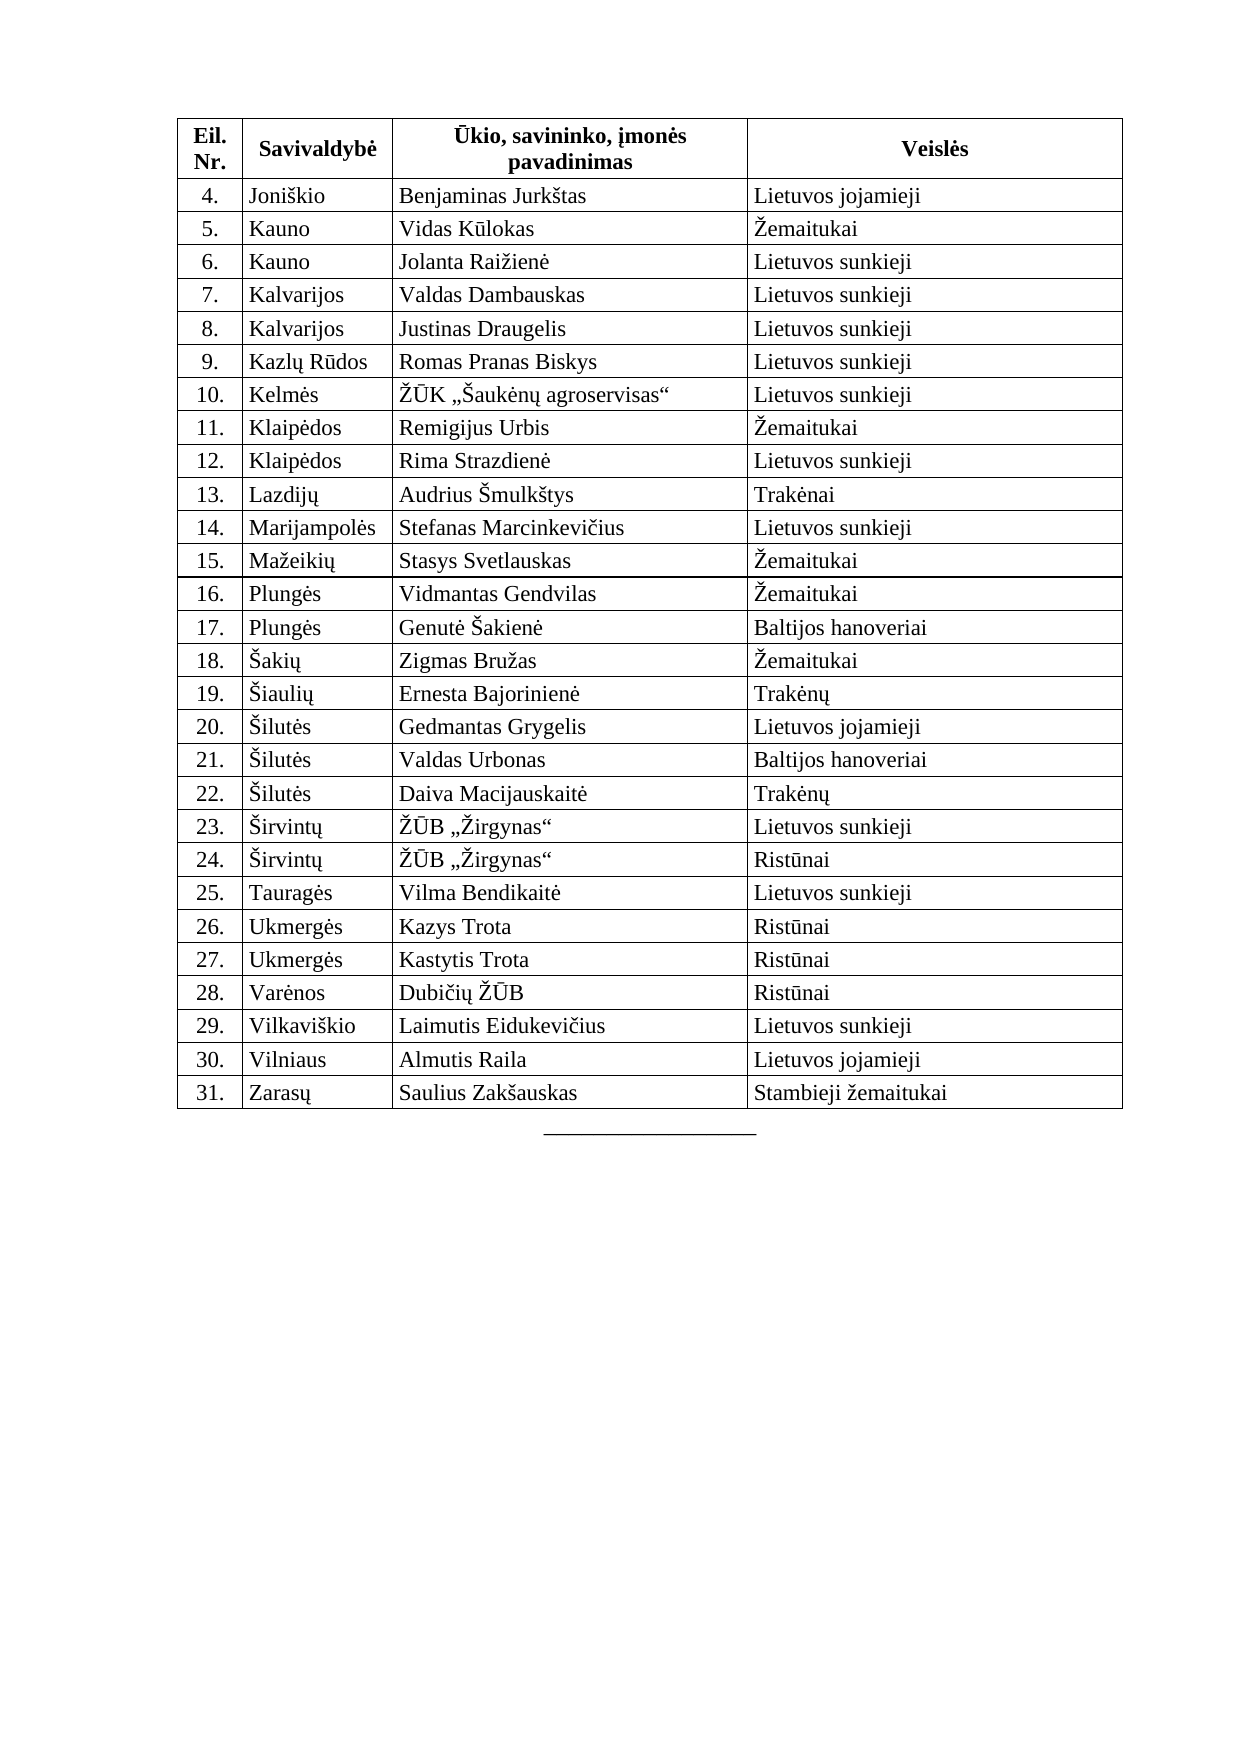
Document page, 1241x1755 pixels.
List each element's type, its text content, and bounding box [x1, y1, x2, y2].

table_cell Trakėnai [748, 478, 1122, 510]
table_cell Valdas Urbonas [393, 744, 747, 776]
table_cell Ukmergės [243, 910, 392, 942]
table_cell Baltijos hanoveriai [748, 611, 1122, 643]
table_cell Stambieji žemaitukai [748, 1076, 1122, 1108]
table_cell 11. [178, 411, 242, 443]
table_cell ŽŪB „Žirgynas“ [393, 843, 747, 876]
table_cell Lietuvos sunkieji [748, 1010, 1122, 1042]
table_header Eil. Nr. [178, 119, 242, 178]
table_cell Lietuvos sunkieji [748, 810, 1122, 842]
table_cell Vilma Bendikaitė [393, 877, 747, 909]
table_cell Trakėnų [748, 677, 1122, 709]
table_cell Šilutės [243, 710, 392, 743]
table_cell Lietuvos sunkieji [748, 279, 1122, 311]
table_cell Zarasų [243, 1076, 392, 1108]
table_cell Vilniaus [243, 1043, 392, 1075]
table_cell 31. [178, 1076, 242, 1108]
table_cell Kauno [243, 245, 392, 277]
table_cell Kelmės [243, 378, 392, 410]
table_cell Zigmas Bružas [393, 644, 747, 676]
table_cell Ernesta Bajorinienė [393, 677, 747, 709]
table_cell Kauno [243, 212, 392, 244]
table_cell Tauragės [243, 877, 392, 909]
table_cell 24. [178, 843, 242, 876]
table_cell Šilutės [243, 744, 392, 776]
table_header Savivaldybė [243, 119, 392, 178]
table_cell 16. [178, 578, 242, 610]
table_cell 18. [178, 644, 242, 676]
table_cell Jolanta Raižienė [393, 245, 747, 277]
table_cell Lietuvos sunkieji [748, 511, 1122, 543]
table_cell 22. [178, 777, 242, 809]
table_cell 12. [178, 445, 242, 477]
table_cell Žemaitukai [748, 544, 1122, 576]
table_cell Benjaminas Jurkštas [393, 179, 747, 211]
table_cell Žemaitukai [748, 212, 1122, 244]
table_cell Saulius Zakšauskas [393, 1076, 747, 1108]
table_cell 9. [178, 345, 242, 377]
table_cell Stefanas Marcinkevičius [393, 511, 747, 543]
table_cell Lietuvos sunkieji [748, 345, 1122, 377]
table_cell Lietuvos jojamieji [748, 1043, 1122, 1075]
table_cell Kalvarijos [243, 312, 392, 344]
table_cell 29. [178, 1010, 242, 1042]
table_cell Genutė Šakienė [393, 611, 747, 643]
table_cell 23. [178, 810, 242, 842]
table_header Ūkio, savininko, įmonės pavadinimas [393, 119, 747, 178]
table_cell Romas Pranas Biskys [393, 345, 747, 377]
table_cell 5. [178, 212, 242, 244]
table_cell Trakėnų [748, 777, 1122, 809]
table_cell Remigijus Urbis [393, 411, 747, 443]
table_cell Lietuvos jojamieji [748, 179, 1122, 211]
table_cell Žemaitukai [748, 644, 1122, 676]
table_cell Kazlų Rūdos [243, 345, 392, 377]
table_cell 7. [178, 279, 242, 311]
table_cell Baltijos hanoveriai [748, 744, 1122, 776]
table_cell Stasys Svetlauskas [393, 544, 747, 576]
table_cell 15. [178, 544, 242, 576]
table_cell ŽŪK „Šaukėnų agroservisas“ [393, 378, 747, 410]
table_cell Lazdijų [243, 478, 392, 510]
table_cell Šiaulių [243, 677, 392, 709]
table_cell Audrius Šmulkštys [393, 478, 747, 510]
table_cell Lietuvos jojamieji [748, 710, 1122, 743]
table_cell Šilutės [243, 777, 392, 809]
table_cell Ristūnai [748, 843, 1122, 876]
table_cell 21. [178, 744, 242, 776]
table_cell Vidmantas Gendvilas [393, 578, 747, 610]
table_cell Justinas Draugelis [393, 312, 747, 344]
table_cell Vilkaviškio [243, 1010, 392, 1042]
table_header Veislės [748, 119, 1122, 178]
table_cell 30. [178, 1043, 242, 1075]
table_cell 6. [178, 245, 242, 277]
table_cell Klaipėdos [243, 445, 392, 477]
table_cell Gedmantas Grygelis [393, 710, 747, 743]
table_cell Kazys Trota [393, 910, 747, 942]
table_cell Lietuvos sunkieji [748, 312, 1122, 344]
table_cell Širvintų [243, 810, 392, 842]
table_cell Dubičių ŽŪB [393, 976, 747, 1008]
table_cell Laimutis Eidukevičius [393, 1010, 747, 1042]
table_cell 17. [178, 611, 242, 643]
table_cell 25. [178, 877, 242, 909]
table_cell Daiva Macijauskaitė [393, 777, 747, 809]
table_cell Šakių [243, 644, 392, 676]
table_cell Plungės [243, 578, 392, 610]
table_cell 19. [178, 677, 242, 709]
table_cell Ristūnai [748, 943, 1122, 975]
table_cell Mažeikių [243, 544, 392, 576]
table_cell Ristūnai [748, 976, 1122, 1008]
table_cell Lietuvos sunkieji [748, 877, 1122, 909]
table_cell 4. [178, 179, 242, 211]
table_cell 28. [178, 976, 242, 1008]
table_cell Marijampolės [243, 511, 392, 543]
table_cell Almutis Raila [393, 1043, 747, 1075]
table_cell Valdas Dambauskas [393, 279, 747, 311]
table_cell Lietuvos sunkieji [748, 245, 1122, 277]
table_cell Lietuvos sunkieji [748, 445, 1122, 477]
table_cell 10. [178, 378, 242, 410]
table_cell Rima Strazdienė [393, 445, 747, 477]
table_cell 26. [178, 910, 242, 942]
table_cell Širvintų [243, 843, 392, 876]
table_cell Ristūnai [748, 910, 1122, 942]
table_cell Ukmergės [243, 943, 392, 975]
table_cell Žemaitukai [748, 411, 1122, 443]
table_cell Varėnos [243, 976, 392, 1008]
table_cell Lietuvos sunkieji [748, 378, 1122, 410]
table_cell Kalvarijos [243, 279, 392, 311]
table_cell Žemaitukai [748, 578, 1122, 610]
table_cell 14. [178, 511, 242, 543]
table_cell Vidas Kūlokas [393, 212, 747, 244]
table_cell 8. [178, 312, 242, 344]
table_cell 13. [178, 478, 242, 510]
table_cell Kastytis Trota [393, 943, 747, 975]
table_cell ŽŪB „Žirgynas“ [393, 810, 747, 842]
table_cell 27. [178, 943, 242, 975]
table_cell Klaipėdos [243, 411, 392, 443]
table_cell Joniškio [243, 179, 392, 211]
text _________________ [177, 1109, 1122, 1138]
table_cell 20. [178, 710, 242, 743]
table_cell Plungės [243, 611, 392, 643]
